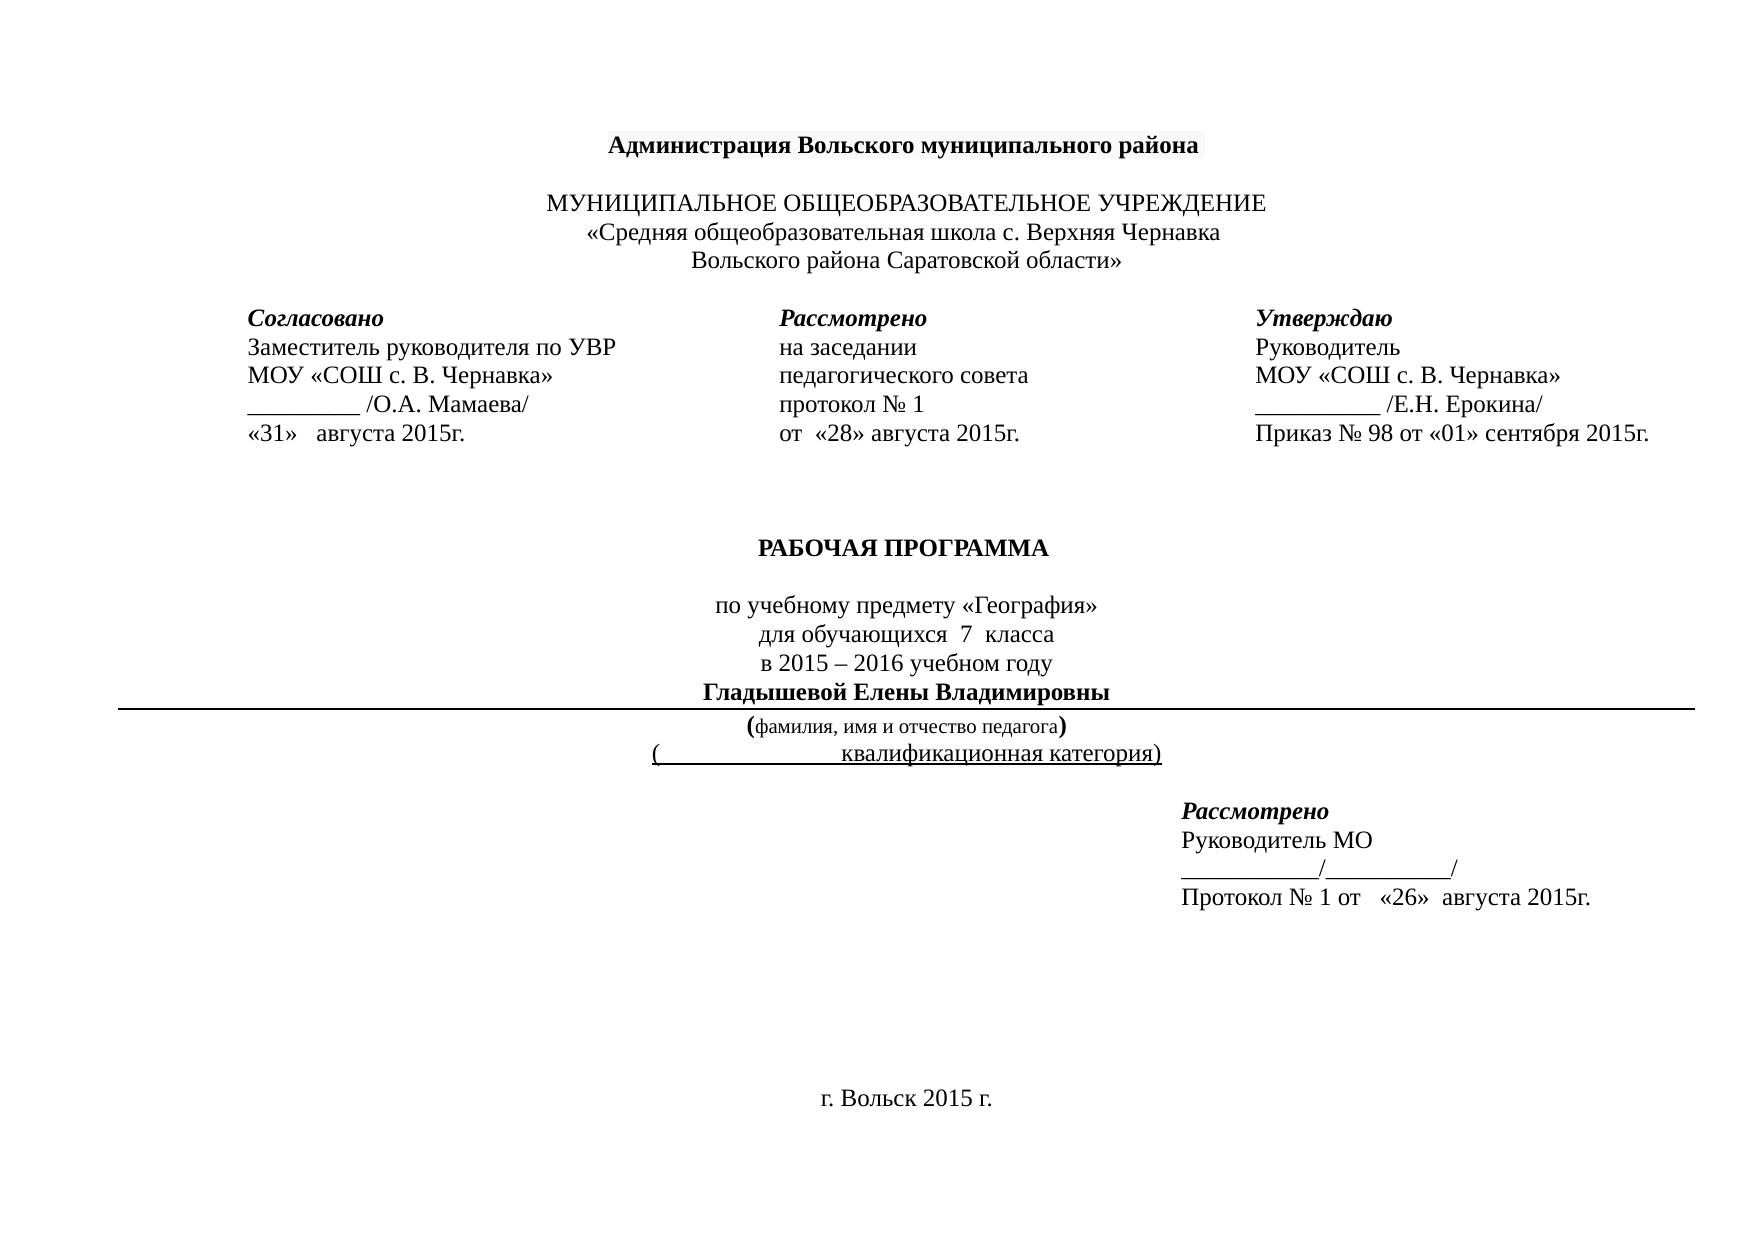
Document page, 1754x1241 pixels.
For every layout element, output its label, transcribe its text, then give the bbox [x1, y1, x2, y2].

table_header Утверждаю Руководитель МОУ «СОШ с. В. Чернавка» __________ /Е.Н. Ерокина/ Приказ № 98 от «01» сентября 2015г. [1244, 303, 1713, 476]
text Вольского района Саратовской области» [118, 246, 1695, 274]
text Протокол № 1 от «26» августа 2015г. [1181, 882, 1695, 911]
text Гладышевой Елены Владимировны [118, 677, 1695, 708]
text МУНИЦИПАЛЬНОЕ ОБЩЕОБРАЗОВАТЕЛЬНОЕ УЧРЕЖДЕНИЕ [118, 188, 1695, 217]
text по учебному предмету «География» [118, 591, 1695, 619]
text Руководитель МО [1181, 825, 1695, 853]
text «Средняя общеобразовательная школа с. Верхняя Чернавка [118, 217, 1695, 246]
text г. Вольск 2015 г. [118, 1083, 1695, 1112]
text (фамилия, имя и отчество педагога) [118, 710, 1695, 738]
text Администрация Вольского муниципального района [118, 131, 1695, 159]
table_header Согласовано Заместитель руководителя по УВР МОУ «СОШ с. В. Чернавка» _________ /О.А. Мамаева/ «31» августа 2015г. [236, 303, 768, 476]
text для обучающихся 7 класса [118, 619, 1695, 648]
text (______________ квалификационная категория) [118, 738, 1695, 767]
text ___________/__________/ [1181, 853, 1710, 882]
text Рассмотрено [1181, 796, 1695, 825]
text в 2015 – 2016 учебном году [118, 648, 1695, 677]
table_header Рассмотрено на заседании педагогического совета протокол № 1 от «28» августа 2015г. [768, 303, 1244, 476]
text РАБОЧАЯ ПРОГРАММА [118, 533, 1695, 562]
